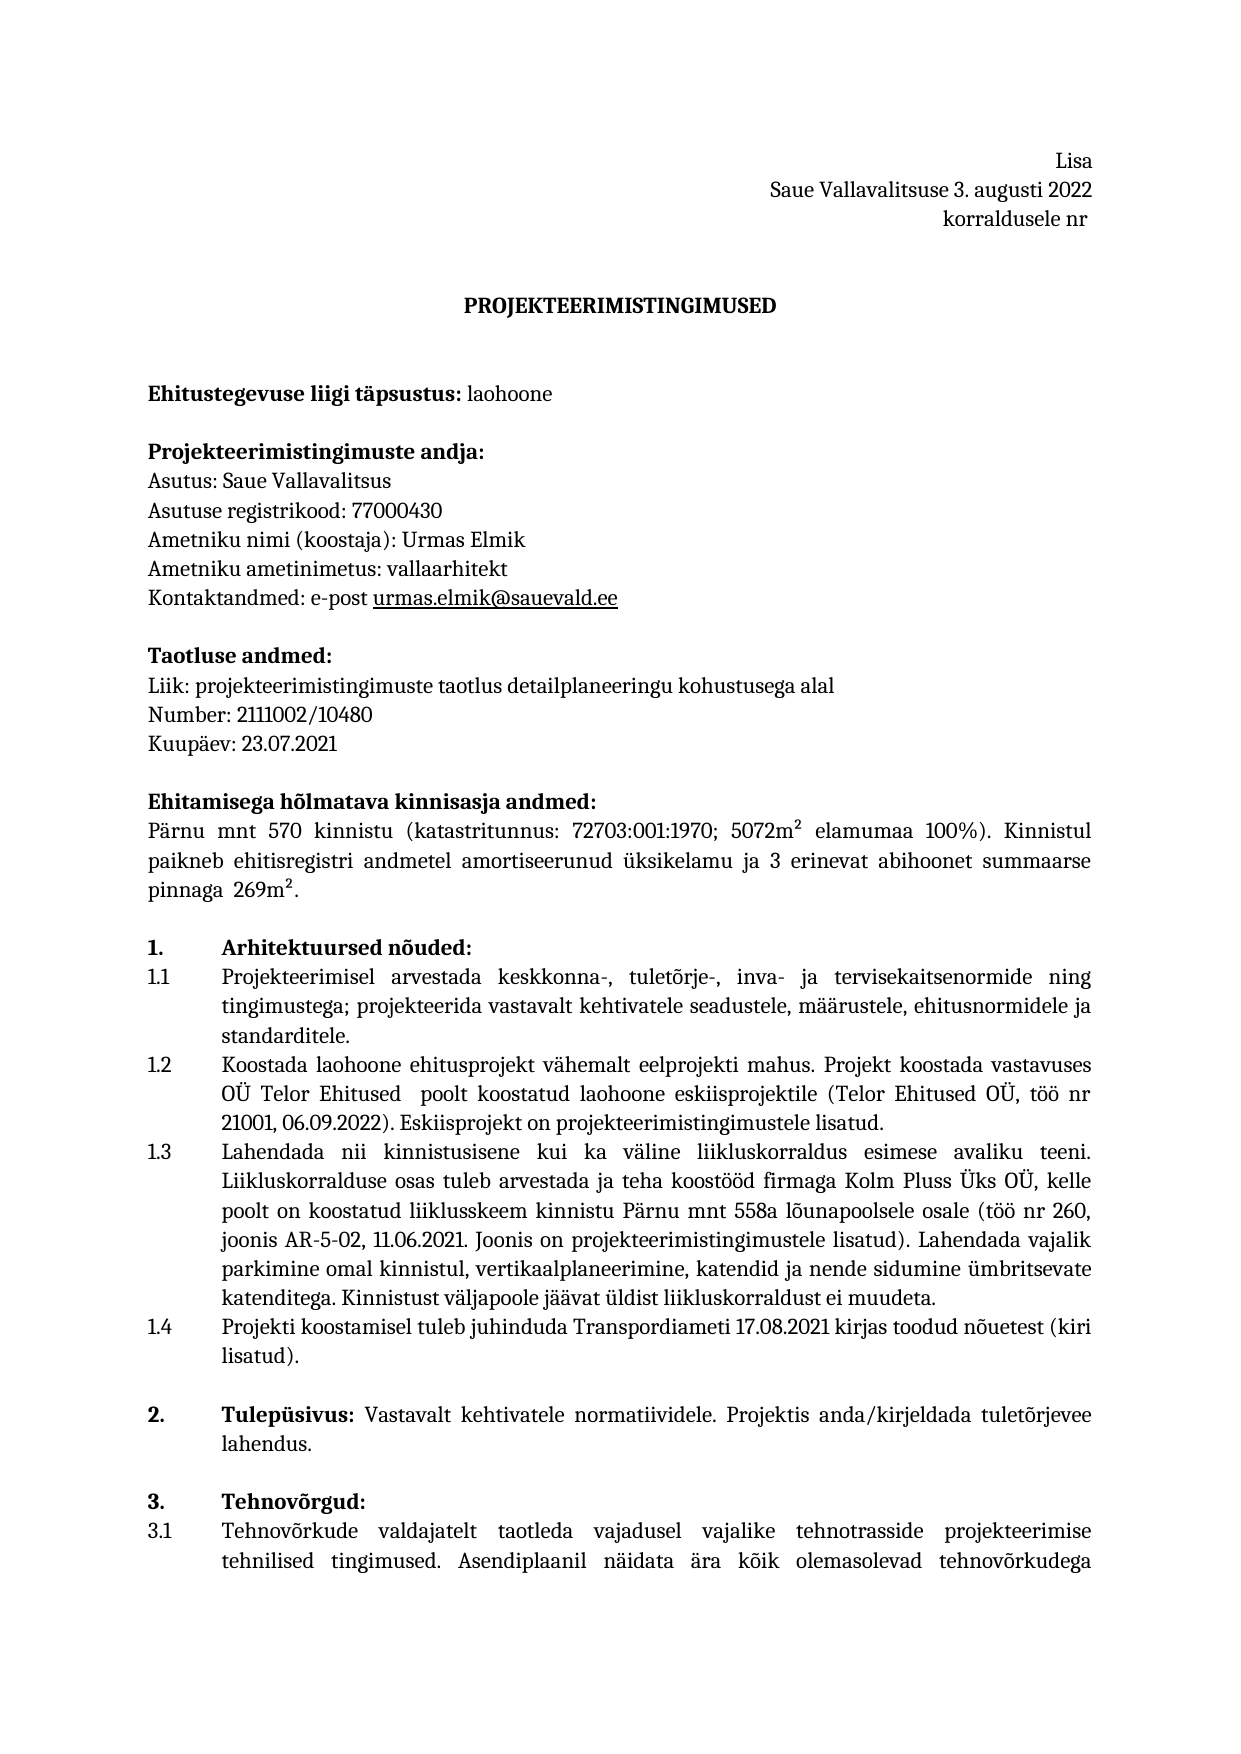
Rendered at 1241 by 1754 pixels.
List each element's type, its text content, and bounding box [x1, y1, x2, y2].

text Pärnu mnt 570 kinnistu (katastritunnus: 72703:001:1970; 5072m² elamumaa 100%). Kinnistul paikneb ehitisregistri andmetel amortiseerunud üksikelamu ja 3 erinevat abihoonet summaarse pinnaga 269m². [148, 816, 1093, 903]
text Taotluse andmed: [148, 641, 1093, 670]
text Ametniku ametinimetus: vallaarhitekt [148, 553, 1093, 582]
text 1. Arhitektuursed nõuded: [148, 932, 1093, 961]
text Asutuse registrikood: 77000430 [148, 495, 1093, 524]
text PROJEKTEERIMISTINGIMUSED [148, 291, 1093, 320]
text 1.1 Projekteerimisel arvestada keskkonna-, tuletõrje-, inva- ja tervisekaitsenormide ning tingimustega; projekteerida vastavalt kehtivatele seadustele, määrustele, ehitusnormidele ja standarditele. [148, 961, 1093, 1049]
text Kontaktandmed: e-post urmas.elmik@sauevald.ee [148, 582, 1093, 611]
text 3.1 Tehnovõrkude valdajatelt taotleda vajadusel vajalike tehnotrasside projekteerimise tehnilised tingimused. Asendiplaanil näidata ära kõik olemasolevad tehnovõrkudega [148, 1516, 1093, 1574]
text 3. Tehnovõrgud: [148, 1486, 1093, 1516]
text Ametniku nimi (koostaja): Urmas Elmik [148, 524, 1093, 553]
text 1.2 Koostada laohoone ehitusprojekt vähemalt eelprojekti mahus. Projekt koostada vastavuses OÜ Telor Ehitused poolt koostatud laohoone eskiisprojektile (Telor Ehitused OÜ, töö nr 21001, 06.09.2022). Eskiisprojekt on projekteerimistingimustele lisatud. [148, 1049, 1093, 1136]
text Kuupäev: 23.07.2021 [148, 728, 1093, 757]
text 2. Tulepüsivus: Vastavalt kehtivatele normatiividele. Projektis anda/kirjeldada tuletõrjevee lahendus. [148, 1399, 1093, 1457]
text 1.4 Projekti koostamisel tuleb juhinduda Transpordiameti 17.08.2021 kirjas toodud nõuetest (kiri lisatud). [148, 1311, 1093, 1370]
text 1.3 Lahendada nii kinnistusisene kui ka väline liikluskorraldus esimese avaliku teeni. Liikluskorralduse osas tuleb arvestada ja teha koostööd firmaga Kolm Pluss Üks OÜ, kelle poolt on koostatud liiklusskeem kinnistu Pärnu mnt 558a lõunapoolsele osale (töö nr 260, joonis AR-5-02, 11.06.2021. Joonis on projekteerimistingimustele lisatud). Lahendada vajalik parkimine omal kinnistul, vertikaalplaneerimine, katendid ja nende sidumine ümbritsevate katenditega. Kinnistust väljapoole jäävat üldist liikluskorraldust ei muudeta. [148, 1136, 1093, 1311]
text Projekteerimistingimuste andja: [148, 436, 1093, 466]
text Asutus: Saue Vallavalitsus [148, 466, 1093, 495]
text Lisa [148, 148, 1093, 174]
text Ehitustegevuse liigi täpsustus: laohoone [148, 378, 1093, 407]
text Saue Vallavalitsuse 3. augusti 2022 [148, 174, 1093, 203]
text Liik: projekteerimistingimuste taotlus detailplaneeringu kohustusega alal [148, 670, 1093, 699]
text korraldusele nr [148, 203, 1093, 232]
text Ehitamisega hõlmatava kinnisasja andmed: [148, 786, 1093, 816]
text Number: 2111002/10480 [148, 699, 1093, 728]
